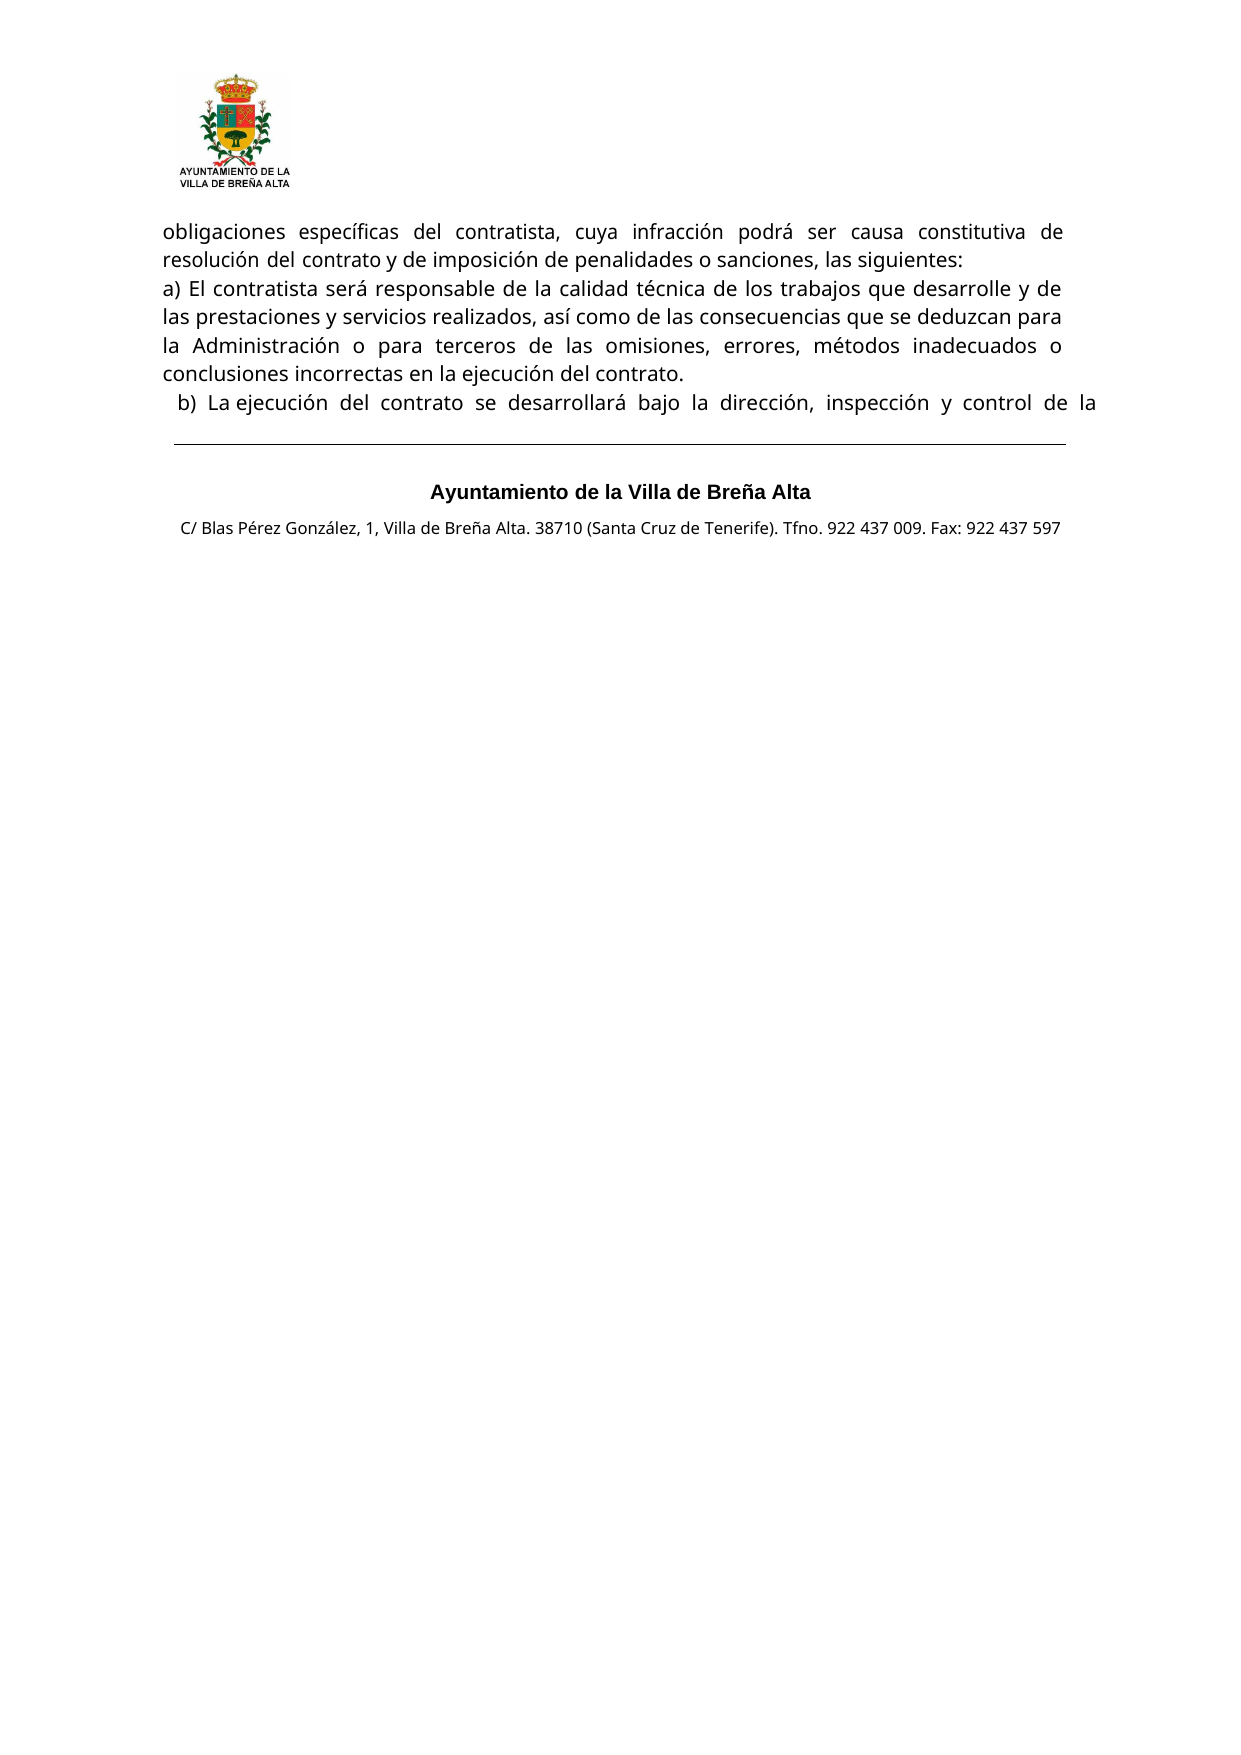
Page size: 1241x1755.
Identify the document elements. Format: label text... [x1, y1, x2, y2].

list La ejecución del contrato se desarrollará bajo la dirección, inspección y control de la [177, 388, 1193, 416]
subtitle Ayuntamiento de la Villa de Breña Alta [178, 480, 1063, 504]
text obligaciones específicas del contratista, cuya infracción podrá ser causa constitutiva de resolución del contrato y de imposición de penalidades o sanciones, las siguientes: [162, 217, 1064, 274]
list El contratista será responsable de la calidad técnica de los trabajos que desarrolle y de las prestaciones y servicios realizados, así como de las consecuencias que se deduzcan para la Administración o para terceros de las omisiones, errores, métodos inadecuados o conclusiones incorrectas en la ejecución del contrato. [162, 274, 1064, 388]
text C/ Blas Pérez González, 1, Villa de Breña Alta. 38710 (Santa Cruz de Tenerife). Tfno. 922 437 009. Fax: 922 437 597 [178, 517, 1063, 539]
